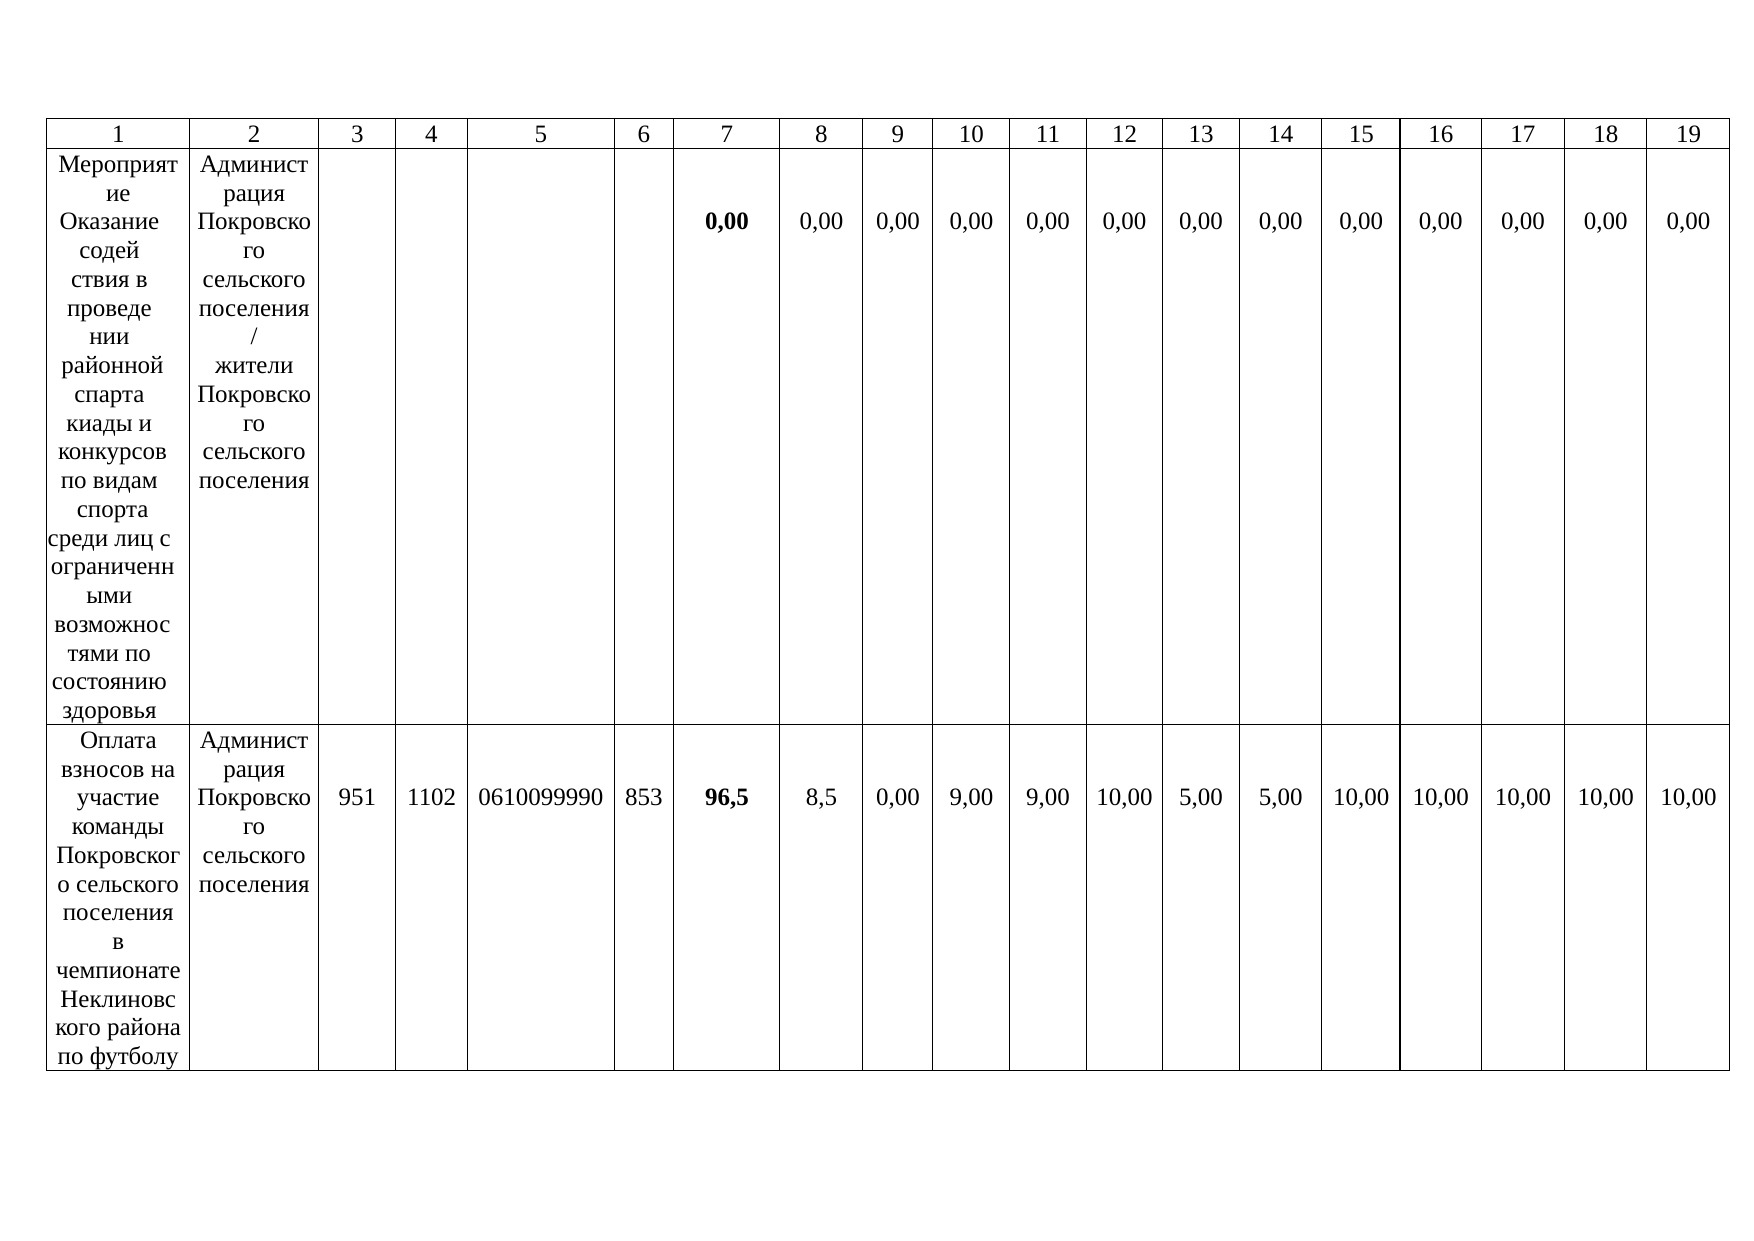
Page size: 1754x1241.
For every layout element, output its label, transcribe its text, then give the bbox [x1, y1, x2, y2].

table_cell [468, 149, 614, 724]
table_cell 0,00 [1322, 149, 1399, 724]
table_cell [396, 149, 467, 724]
table_cell 853 [615, 725, 673, 1070]
table_cell Администрация Покровского сельского поселения / жители Покровского сельского поселения [190, 149, 318, 724]
table_cell 0,00 [1565, 149, 1646, 724]
table_cell 951 [319, 725, 395, 1070]
table_header 14 [1240, 119, 1321, 148]
table_cell 0,00 [863, 725, 932, 1070]
table_cell 5,00 [1163, 725, 1239, 1070]
table_cell 0,00 [674, 149, 779, 724]
table_header 8 [780, 119, 862, 148]
table_cell 0,00 [933, 149, 1009, 724]
table_cell Оплата взносов на участие команды Покровского сельского поселения в чемпионате Неклиновского района по футболу [47, 725, 189, 1070]
table_cell 10,00 [1087, 725, 1162, 1070]
table_cell 0,00 [780, 149, 862, 724]
table_cell 8,5 [780, 725, 862, 1070]
table_header 9 [863, 119, 932, 148]
table_cell 5,00 [1240, 725, 1321, 1070]
table_cell 0,00 [1010, 149, 1086, 724]
table_cell 10,00 [1482, 725, 1564, 1070]
table_header 13 [1163, 119, 1239, 148]
table_header 5 [468, 119, 614, 148]
table_header 7 [674, 119, 779, 148]
table_cell 0,00 [1087, 149, 1162, 724]
table_cell 0,00 [1401, 149, 1481, 724]
table_cell 10,00 [1322, 725, 1399, 1070]
table_cell [319, 149, 395, 724]
table_header 1 [47, 119, 189, 148]
table_cell 10,00 [1401, 725, 1481, 1070]
table_header 12 [1087, 119, 1162, 148]
table_cell 9,00 [933, 725, 1009, 1070]
table_cell 0,00 [1647, 149, 1729, 724]
table_cell 0,00 [1163, 149, 1239, 724]
table_cell 1102 [396, 725, 467, 1070]
table_header 6 [615, 119, 673, 148]
table_cell 0610099990 [468, 725, 614, 1070]
table_header 18 [1565, 119, 1646, 148]
table_cell [615, 149, 673, 724]
table_header 2 [190, 119, 318, 148]
table_header 16 [1401, 119, 1481, 148]
table_cell Администрация Покровского сельского поселения [190, 725, 318, 1070]
table_cell 10,00 [1565, 725, 1646, 1070]
table_cell 10,00 [1647, 725, 1729, 1070]
table_header 17 [1482, 119, 1564, 148]
table_cell 96,5 [674, 725, 779, 1070]
table_header 4 [396, 119, 467, 148]
table_cell 0,00 [1482, 149, 1564, 724]
table_cell 0,00 [1240, 149, 1321, 724]
table_header 19 [1647, 119, 1729, 148]
table_header 15 [1322, 119, 1399, 148]
table_header 3 [319, 119, 395, 148]
table_cell 9,00 [1010, 725, 1086, 1070]
table_cell Мероприятие Оказание содей ствия в проведе нии районной спарта киады и конкурсов по видам спорта среди лиц с ограниченными возможнос тями по состоянию здоровья [47, 149, 189, 724]
table_header 10 [933, 119, 1009, 148]
table_header 11 [1010, 119, 1086, 148]
table_cell 0,00 [863, 149, 932, 724]
